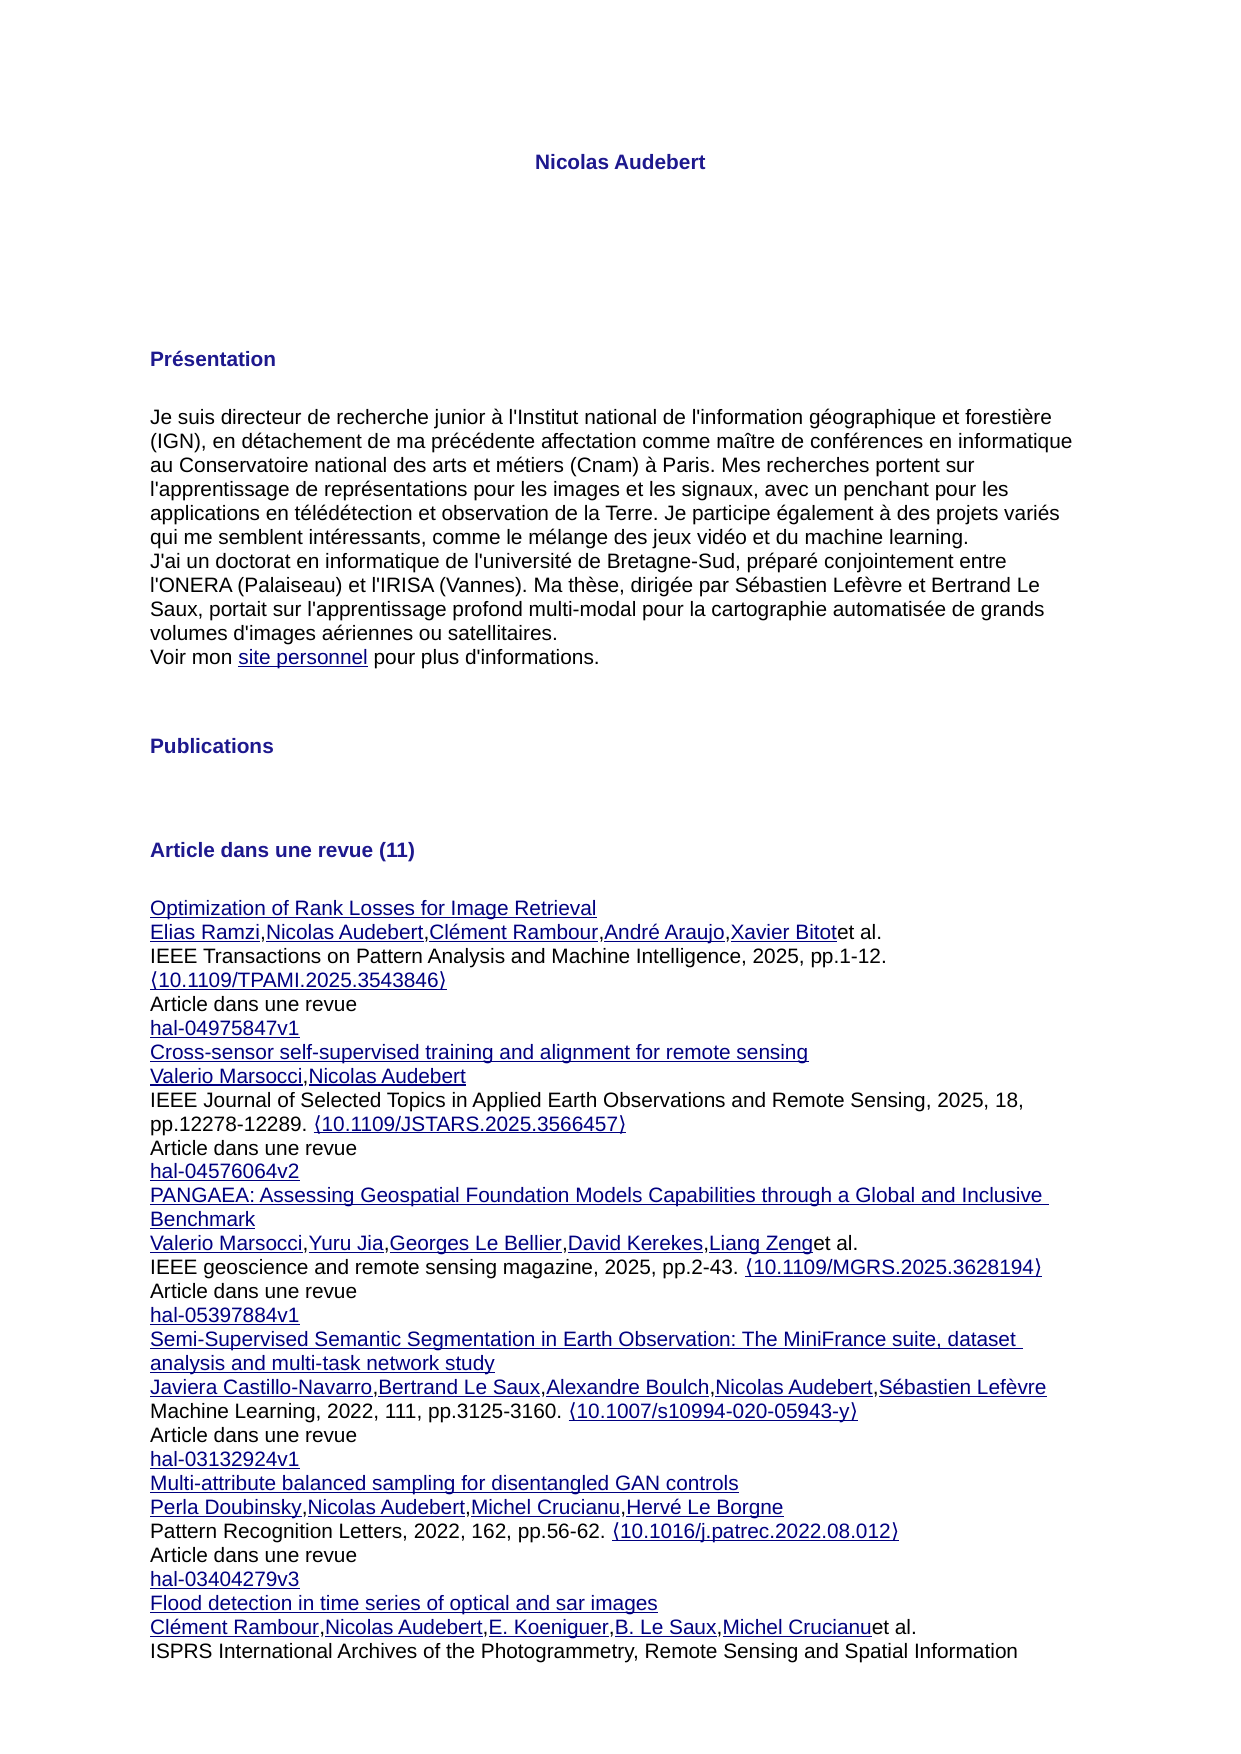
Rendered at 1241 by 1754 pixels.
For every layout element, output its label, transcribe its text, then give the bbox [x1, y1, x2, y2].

table_header Optimization of Rank Losses for Image Retrieval Elias Ramzi,Nicolas Audebert,Clément Rambour,André Araujo,Xavier Bitotet al. IEEE Transactions on Pattern Analysis and Machine Intelligence, 2025, pp.1-12. ⟨10.1109/TPAMI.2025.3543846⟩ Article dans une revue hal-04975847v1 [150, 896, 1090, 1039]
text Je suis directeur de recherche junior à l'Institut national de l'information géographique et forestière (IGN), en détachement de ma précédente affectation comme maître de conférences en informatique au Conservatoire national des arts et métiers (Cnam) à Paris. Mes recherches portent sur l'apprentissage de représentations pour les images et les signaux, avec un penchant pour les applications en télédétection et observation de la Terre. Je participe également à des projets variés qui me semblent intéressants, comme le mélange des jeux vidéo et du machine learning. [150, 405, 1090, 549]
subtitle Présentation [150, 347, 1090, 371]
text J'ai un doctorat en informatique de l'université de Bretagne-Sud, préparé conjointement entre l'ONERA (Palaiseau) et l'IRISA (Vannes). Ma thèse, dirigée par Sébastien Lefèvre et Bertrand Le Saux, portait sur l'apprentissage profond multi-modal pour la cartographie automatisée de grands volumes d'images aériennes ou satellitaires. [150, 549, 1090, 645]
table_cell Semi-Supervised Semantic Segmentation in Earth Observation: The MiniFrance suite, dataset analysis and multi-task network study Javiera Castillo-Navarro,Bertrand Le Saux,Alexandre Boulch,Nicolas Audebert,Sébastien Lefèvre Machine Learning, 2022, 111, pp.3125-3160. ⟨10.1007/s10994-020-05943-y⟩ Article dans une revue hal-03132924v1 [150, 1327, 1090, 1471]
subtitle Nicolas Audebert [150, 150, 1090, 174]
table_cell Cross-sensor self-supervised training and alignment for remote sensing Valerio Marsocci,Nicolas Audebert IEEE Journal of Selected Topics in Applied Earth Observations and Remote Sensing, 2025, 18, pp.12278-12289. ⟨10.1109/JSTARS.2025.3566457⟩ Article dans une revue hal-04576064v2 [150, 1040, 1090, 1183]
table_cell PANGAEA: Assessing Geospatial Foundation Models Capabilities through a Global and Inclusive Benchmark Valerio Marsocci,Yuru Jia,Georges Le Bellier,David Kerekes,Liang Zenget al. IEEE geoscience and remote sensing magazine, 2025, pp.2-43. ⟨10.1109/MGRS.2025.3628194⟩ Article dans une revue hal-05397884v1 [150, 1183, 1090, 1327]
table_cell Flood detection in time series of optical and sar images Clément Rambour,Nicolas Audebert,E. Koeniguer,B. Le Saux,Michel Crucianuet al. ISPRS International Archives of the Photogrammetry, Remote Sensing and Spatial Information [150, 1591, 1090, 1662]
subtitle Publications [150, 734, 1090, 758]
text Voir mon site personnel pour plus d'informations. [150, 645, 1090, 669]
table_cell Multi-attribute balanced sampling for disentangled GAN controls Perla Doubinsky,Nicolas Audebert,Michel Crucianu,Hervé Le Borgne Pattern Recognition Letters, 2022, 162, pp.56-62. ⟨10.1016/j.patrec.2022.08.012⟩ Article dans une revue hal-03404279v3 [150, 1471, 1090, 1591]
subtitle Article dans une revue (11) [150, 837, 1090, 861]
